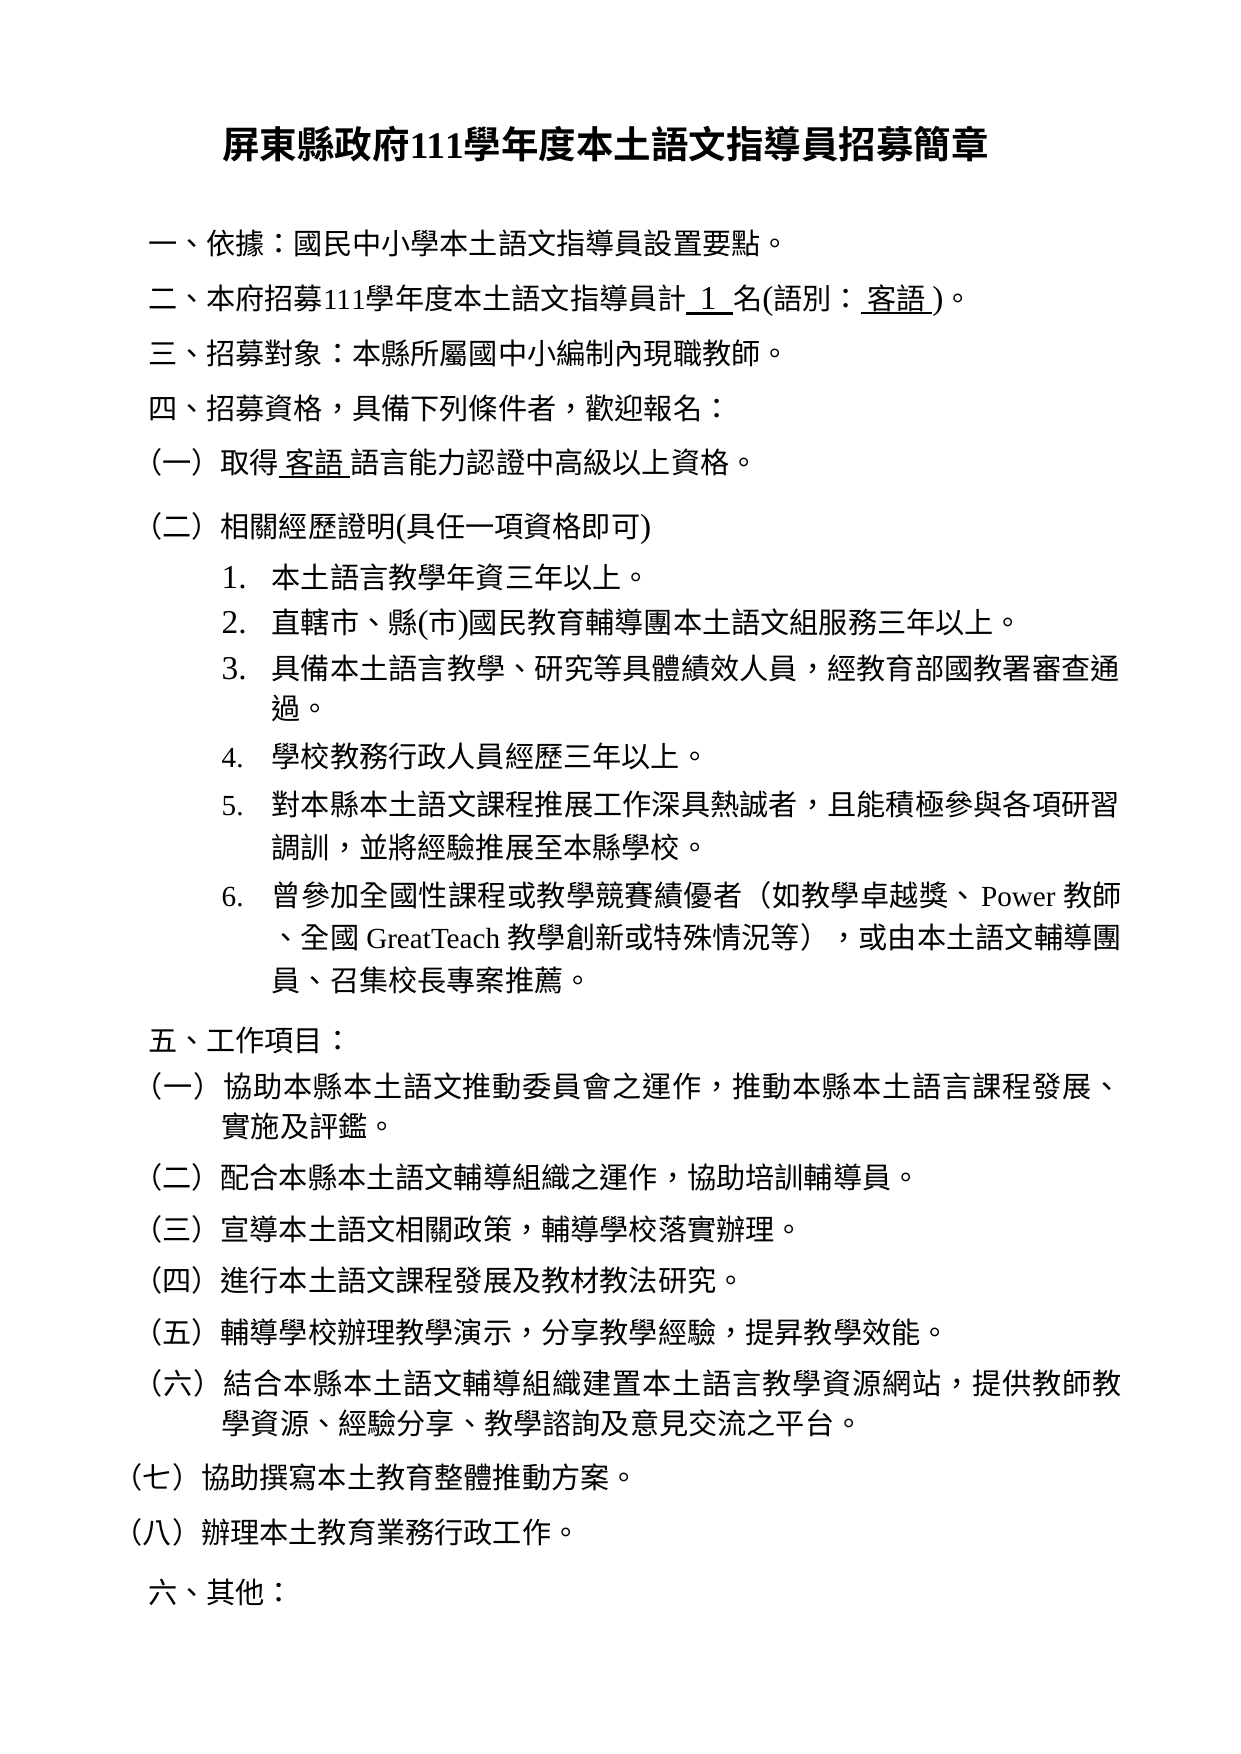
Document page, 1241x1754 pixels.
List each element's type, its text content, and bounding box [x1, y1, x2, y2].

text （三）宣導本土語文相關政策，輔導學校落實辦理。 [133, 1209, 1122, 1249]
list 對本縣本土語文課程推展工作深具熱誠者，且能積極參與各項研習調訓，並將經驗推展至本縣學校。 [221, 782, 1122, 867]
text 屏東縣政府111學年度本土語文指導員招募簡章 [88, 118, 1122, 169]
list 曾參加全國性課程或教學競賽績優者（如教學卓越獎、Power 教師、全國 GreatTeach 教學創新或特殊情況等），或由本土語文輔導團員、召集校長專案推薦。 [221, 872, 1122, 999]
text （二）配合本縣本土語文輔導組織之運作，協助培訓輔導員。 [133, 1157, 1122, 1197]
text 二、本府招募111學年度本土語文指導員計 1 名(語別： 客語 )。 [148, 276, 1122, 318]
text （七）協助撰寫本土教育整體推動方案。 [88, 1455, 1122, 1497]
text （六）結合本縣本土語文輔導組織建置本土語言教學資源網站，提供教師教學資源、經驗分享、教學諮詢及意見交流之平台。 [133, 1364, 1122, 1443]
text （八）辦理本土教育業務行政工作。 [88, 1509, 1122, 1552]
text 三、招募對象：本縣所屬國中小編制內現職教師。 [148, 331, 1122, 373]
text （一）協助本縣本土語文推動委員會之運作，推動本縣本土語言課程發展、實施及評鑑。 [133, 1066, 1122, 1146]
text （五）輔導學校辦理教學演示，分享教學經驗，提昇教學效能。 [133, 1312, 1122, 1352]
text 六、其他： [148, 1570, 1122, 1612]
text （四）進行本土語文課程發展及教材教法研究。 [133, 1261, 1122, 1300]
text （一）取得 客語 語言能力認證中高級以上資格。 [133, 440, 1122, 482]
list 直轄市、縣(市)國民教育輔導團本土語文組服務三年以上。 [221, 603, 1122, 642]
list 本土語言教學年資三年以上。 [221, 557, 1122, 597]
text 四、招募資格，具備下列條件者，歡迎報名： [148, 386, 1122, 428]
list 具備本土語言教學、研究等具體績效人員，經教育部國教署審查通過。 [221, 648, 1122, 728]
text 一、依據：國民中小學本土語文指導員設置要點。 [148, 224, 1122, 263]
text 五、工作項目： [148, 1018, 1122, 1060]
text （二）相關經歷證明(具任一項資格即可) [133, 506, 1122, 546]
list 學校教務行政人員經歷三年以上。 [221, 734, 1122, 776]
